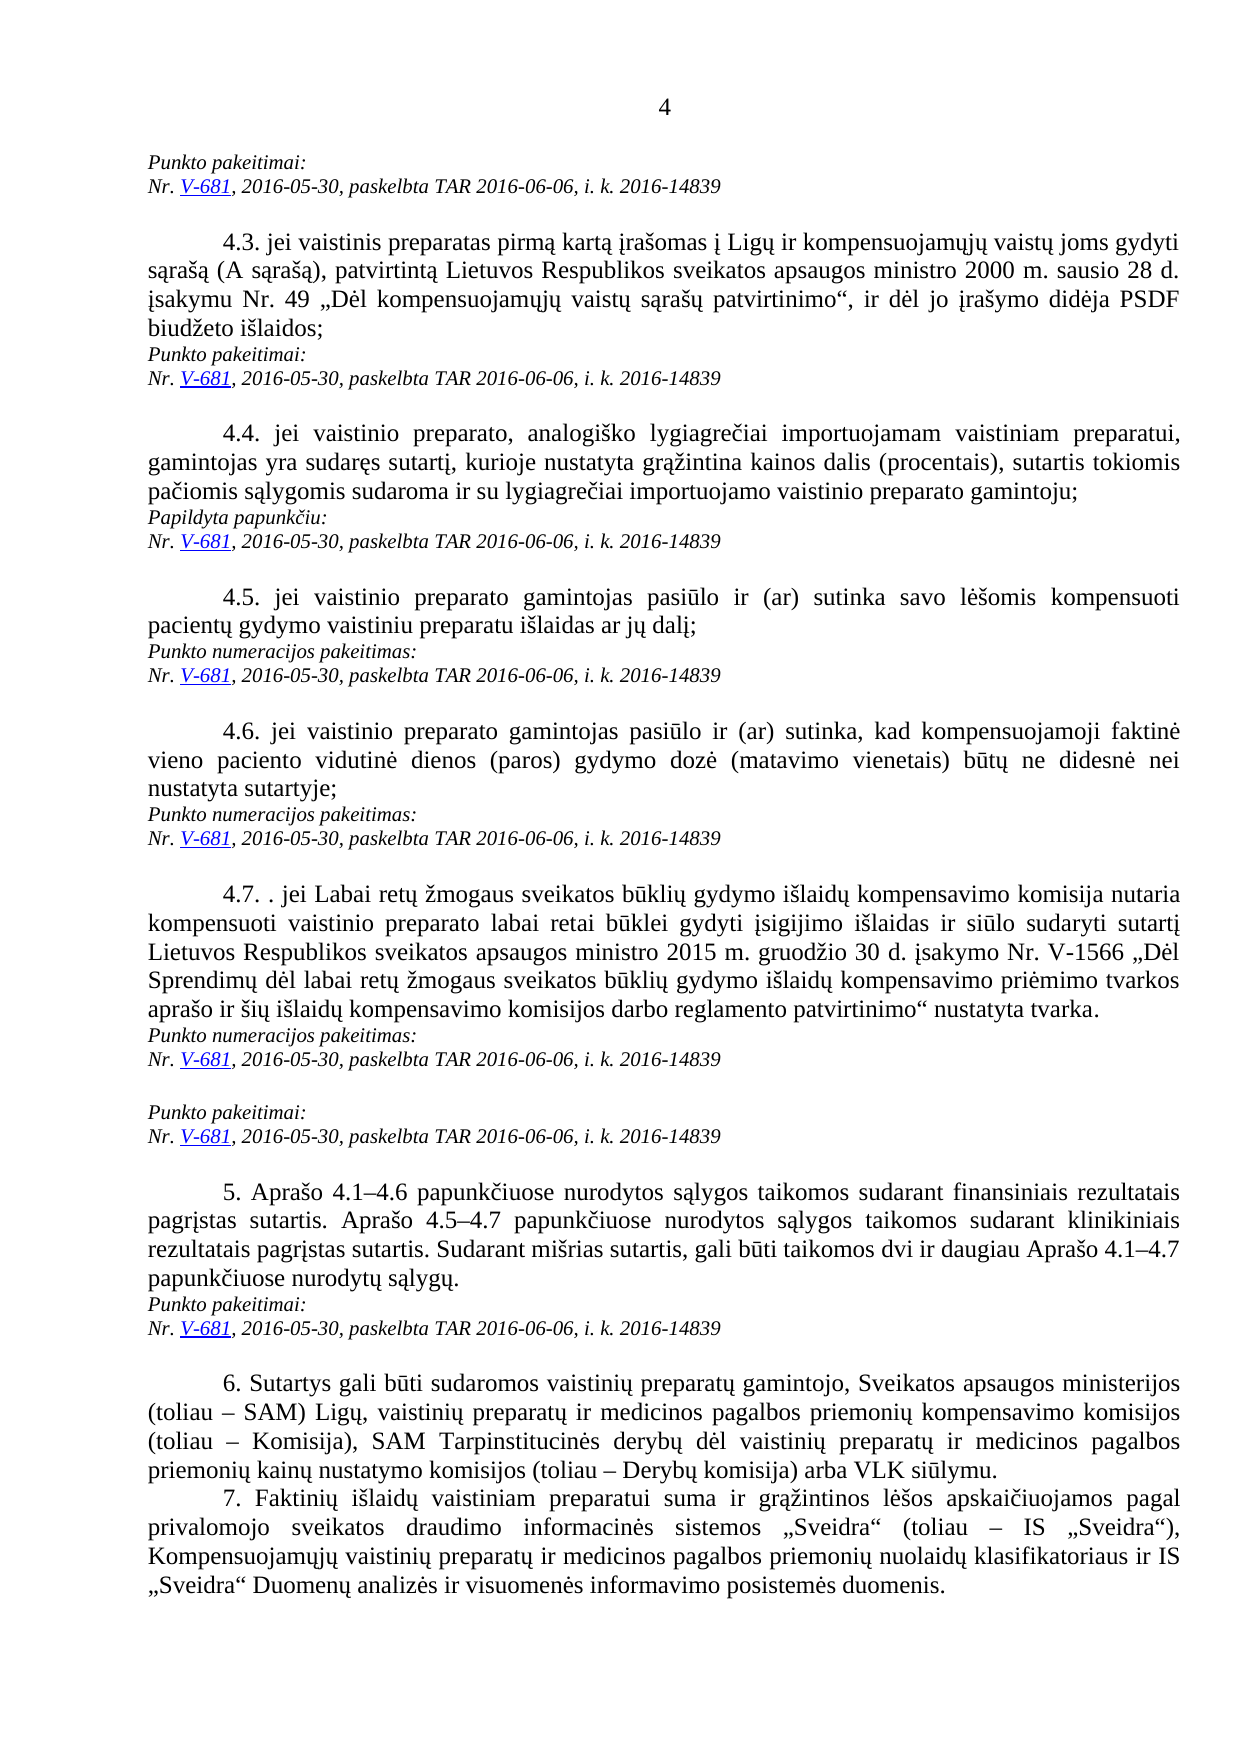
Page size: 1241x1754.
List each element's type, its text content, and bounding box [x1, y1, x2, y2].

text 4.4. jei vaistinio preparato, analogiško lygiagrečiai importuojamam vaistiniam preparatui, gamintojas yra sudaręs sutartį, kurioje nustatyta grąžintina kainos dalis (procentais), sutartis tokiomis pačiomis sąlygomis sudaroma ir su lygiagrečiai importuojamo vaistinio preparato gamintoju; [148, 418, 1181, 505]
text Nr. V-681, 2016-05-30, paskelbta TAR 2016-06-06, i. k. 2016-14839 [148, 174, 1181, 198]
text Papildyta papunkčiu: [148, 505, 1181, 529]
text 4.5. jei vaistinio preparato gamintojas pasiūlo ir (ar) sutinka savo lėšomis kompensuoti pacientų gydymo vaistiniu preparatu išlaidas ar jų dalį; [148, 582, 1181, 639]
text Nr. V-681, 2016-05-30, paskelbta TAR 2016-06-06, i. k. 2016-14839 [148, 826, 1181, 850]
text 6. Sutartys gali būti sudaromos vaistinių preparatų gamintojo, Sveikatos apsaugos ministerijos (toliau – SAM) Ligų, vaistinių preparatų ir medicinos pagalbos priemonių kompensavimo komisijos (toliau – Komisija), SAM Tarpinstitucinės derybų dėl vaistinių preparatų ir medicinos pagalbos priemonių kainų nustatymo komisijos (toliau – Derybų komisija) arba VLK siūlymu. [148, 1368, 1181, 1483]
text 4.7. . jei Labai retų žmogaus sveikatos būklių gydymo išlaidų kompensavimo komisija nutaria kompensuoti vaistinio preparato labai retai būklei gydyti įsigijimo išlaidas ir siūlo sudaryti sutartį Lietuvos Respublikos sveikatos apsaugos ministro 2015 m. gruodžio 30 d. įsakymo Nr. V-1566 „Dėl Sprendimų dėl labai retų žmogaus sveikatos būklių gydymo išlaidų kompensavimo priėmimo tvarkos aprašo ir šių išlaidų kompensavimo komisijos darbo reglamento patvirtinimo“ nustatyta tvarka. [148, 879, 1181, 1023]
text 7. Faktinių išlaidų vaistiniam preparatui suma ir grąžintinos lėšos apskaičiuojamos pagal privalomojo sveikatos draudimo informacinės sistemos „Sveidra“ (toliau – IS „Sveidra“), Kompensuojamųjų vaistinių preparatų ir medicinos pagalbos priemonių nuolaidų klasifikatoriaus ir IS „Sveidra“ Duomenų analizės ir visuomenės informavimo posistemės duomenis. [148, 1483, 1181, 1598]
text 4.6. jei vaistinio preparato gamintojas pasiūlo ir (ar) sutinka, kad kompensuojamoji faktinė vieno paciento vidutinė dienos (paros) gydymo dozė (matavimo vienetais) būtų ne didesnė nei nustatyta sutartyje; [148, 716, 1181, 802]
text Punkto pakeitimai: [148, 150, 1181, 174]
text Punkto numeracijos pakeitimas: [148, 639, 1181, 663]
text Punkto pakeitimai: [148, 1292, 1181, 1316]
text 5. Aprašo 4.1–4.6 papunkčiuose nurodytos sąlygos taikomos sudarant finansiniais rezultatais pagrįstas sutartis. Aprašo 4.5–4.7 papunkčiuose nurodytos sąlygos taikomos sudarant klinikiniais rezultatais pagrįstas sutartis. Sudarant mišrias sutartis, gali būti taikomos dvi ir daugiau Aprašo 4.1–4.7 papunkčiuose nurodytų sąlygų. [148, 1177, 1181, 1292]
text Nr. V-681, 2016-05-30, paskelbta TAR 2016-06-06, i. k. 2016-14839 [148, 1124, 1181, 1148]
text Punkto pakeitimai: [148, 342, 1181, 366]
text 4.3. jei vaistinis preparatas pirmą kartą įrašomas į Ligų ir kompensuojamųjų vaistų joms gydyti sąrašą (A sąrašą), patvirtintą Lietuvos Respublikos sveikatos apsaugos ministro 2000 m. sausio 28 d. įsakymu Nr. 49 „Dėl kompensuojamųjų vaistų sąrašų patvirtinimo“, ir dėl jo įrašymo didėja PSDF biudžeto išlaidos; [148, 227, 1181, 342]
text Nr. V-681, 2016-05-30, paskelbta TAR 2016-06-06, i. k. 2016-14839 [148, 366, 1181, 390]
text Nr. V-681, 2016-05-30, paskelbta TAR 2016-06-06, i. k. 2016-14839 [148, 663, 1181, 687]
text Punkto pakeitimai: [148, 1100, 1181, 1124]
text Nr. V-681, 2016-05-30, paskelbta TAR 2016-06-06, i. k. 2016-14839 [148, 1047, 1181, 1071]
text Nr. V-681, 2016-05-30, paskelbta TAR 2016-06-06, i. k. 2016-14839 [148, 529, 1181, 553]
text Punkto numeracijos pakeitimas: [148, 802, 1181, 826]
text Punkto numeracijos pakeitimas: [148, 1023, 1181, 1047]
text Nr. V-681, 2016-05-30, paskelbta TAR 2016-06-06, i. k. 2016-14839 [148, 1316, 1181, 1340]
